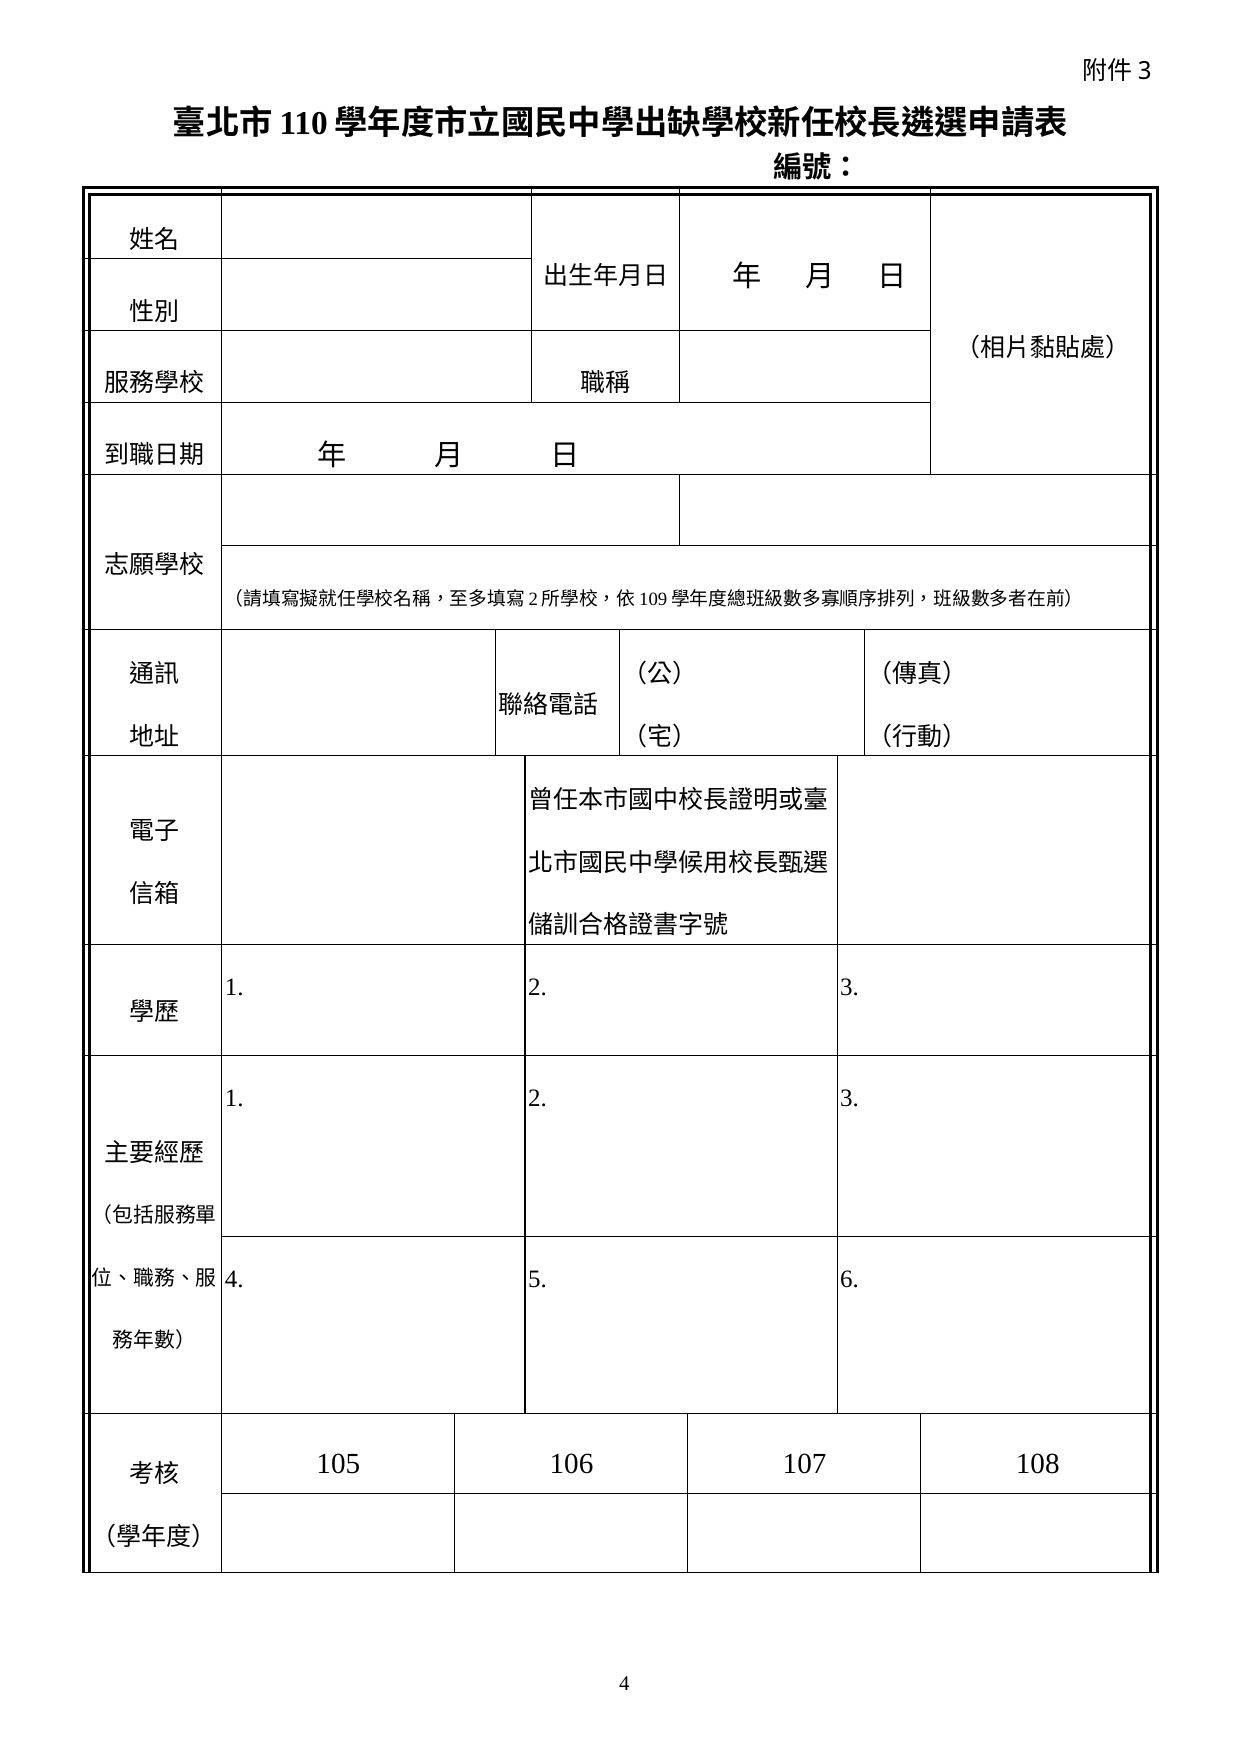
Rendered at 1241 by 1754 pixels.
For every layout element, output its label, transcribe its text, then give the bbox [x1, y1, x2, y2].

table_cell 通訊 地址 [91, 630, 221, 755]
table_header [680, 189, 930, 193]
table_header [222, 189, 531, 193]
table_cell 職稱 [532, 331, 679, 402]
text [1067, 43, 1186, 93]
table_cell 2. [526, 945, 837, 1054]
table_header 出生年月日 [532, 196, 679, 330]
table_header [532, 189, 679, 193]
table_cell 考核 （學年度） [91, 1414, 221, 1572]
table_cell 106 [455, 1414, 687, 1492]
table_cell 5. [526, 1237, 837, 1413]
table_cell 性別 [91, 259, 221, 330]
table_cell 105 [222, 1414, 454, 1492]
table_cell 電子 信箱 [91, 756, 221, 943]
table_cell 1. [222, 945, 524, 1054]
table_cell 107 [688, 1414, 920, 1492]
table_cell 曾任本市國中校長證明或臺北市國民中學候用校長甄選儲訓合格證書字號 [526, 756, 837, 943]
table_cell 主要經歷（包括服務單位、職務、服務年數） [91, 1056, 221, 1413]
table_cell [222, 756, 524, 943]
table_header （相片黏貼處） [931, 189, 1154, 474]
table_cell [688, 1494, 920, 1572]
text 臺北市110學年度市立國民中學出缺學校新任校長遴選申請表 [89, 96, 1152, 144]
table_cell （請填寫擬就任學校名稱，至多填寫2所學校，依109學年度總班級數多寡順序排列，班級數多者在前） [222, 546, 1149, 629]
table_cell 志願學校 [91, 475, 221, 629]
table_cell （公） （宅） [620, 630, 864, 755]
table_cell [222, 331, 531, 402]
table_cell 6. [838, 1237, 1149, 1413]
table_header [222, 196, 531, 258]
table_cell 1. [222, 1056, 524, 1236]
table_cell [838, 756, 1149, 943]
table_cell （傳真） （行動） [865, 630, 1149, 755]
text 編號： [89, 144, 1152, 186]
table_cell [222, 259, 531, 330]
table_cell [222, 475, 679, 544]
table_cell 3. [838, 1056, 1149, 1236]
table_header 姓名 [86, 189, 221, 258]
table_cell 年 月 日 [222, 403, 930, 474]
table_cell [921, 1494, 1149, 1572]
table_cell 到職日期 [91, 403, 221, 474]
table_cell [680, 475, 1149, 544]
table_cell 3. [838, 945, 1149, 1054]
table_cell 學歷 [91, 945, 221, 1054]
table_cell 服務學校 [91, 331, 221, 402]
table_cell 聯絡電話 [496, 630, 619, 755]
text 附件3 [1082, 51, 1171, 86]
table_cell [455, 1494, 687, 1572]
table_header 年 月 日 [680, 196, 930, 330]
table_cell 108 [921, 1414, 1149, 1492]
table_cell [222, 630, 495, 755]
table_cell [222, 1494, 454, 1572]
table_cell 2. [526, 1056, 837, 1236]
table_cell [680, 331, 930, 402]
table_cell 4. [222, 1237, 524, 1413]
